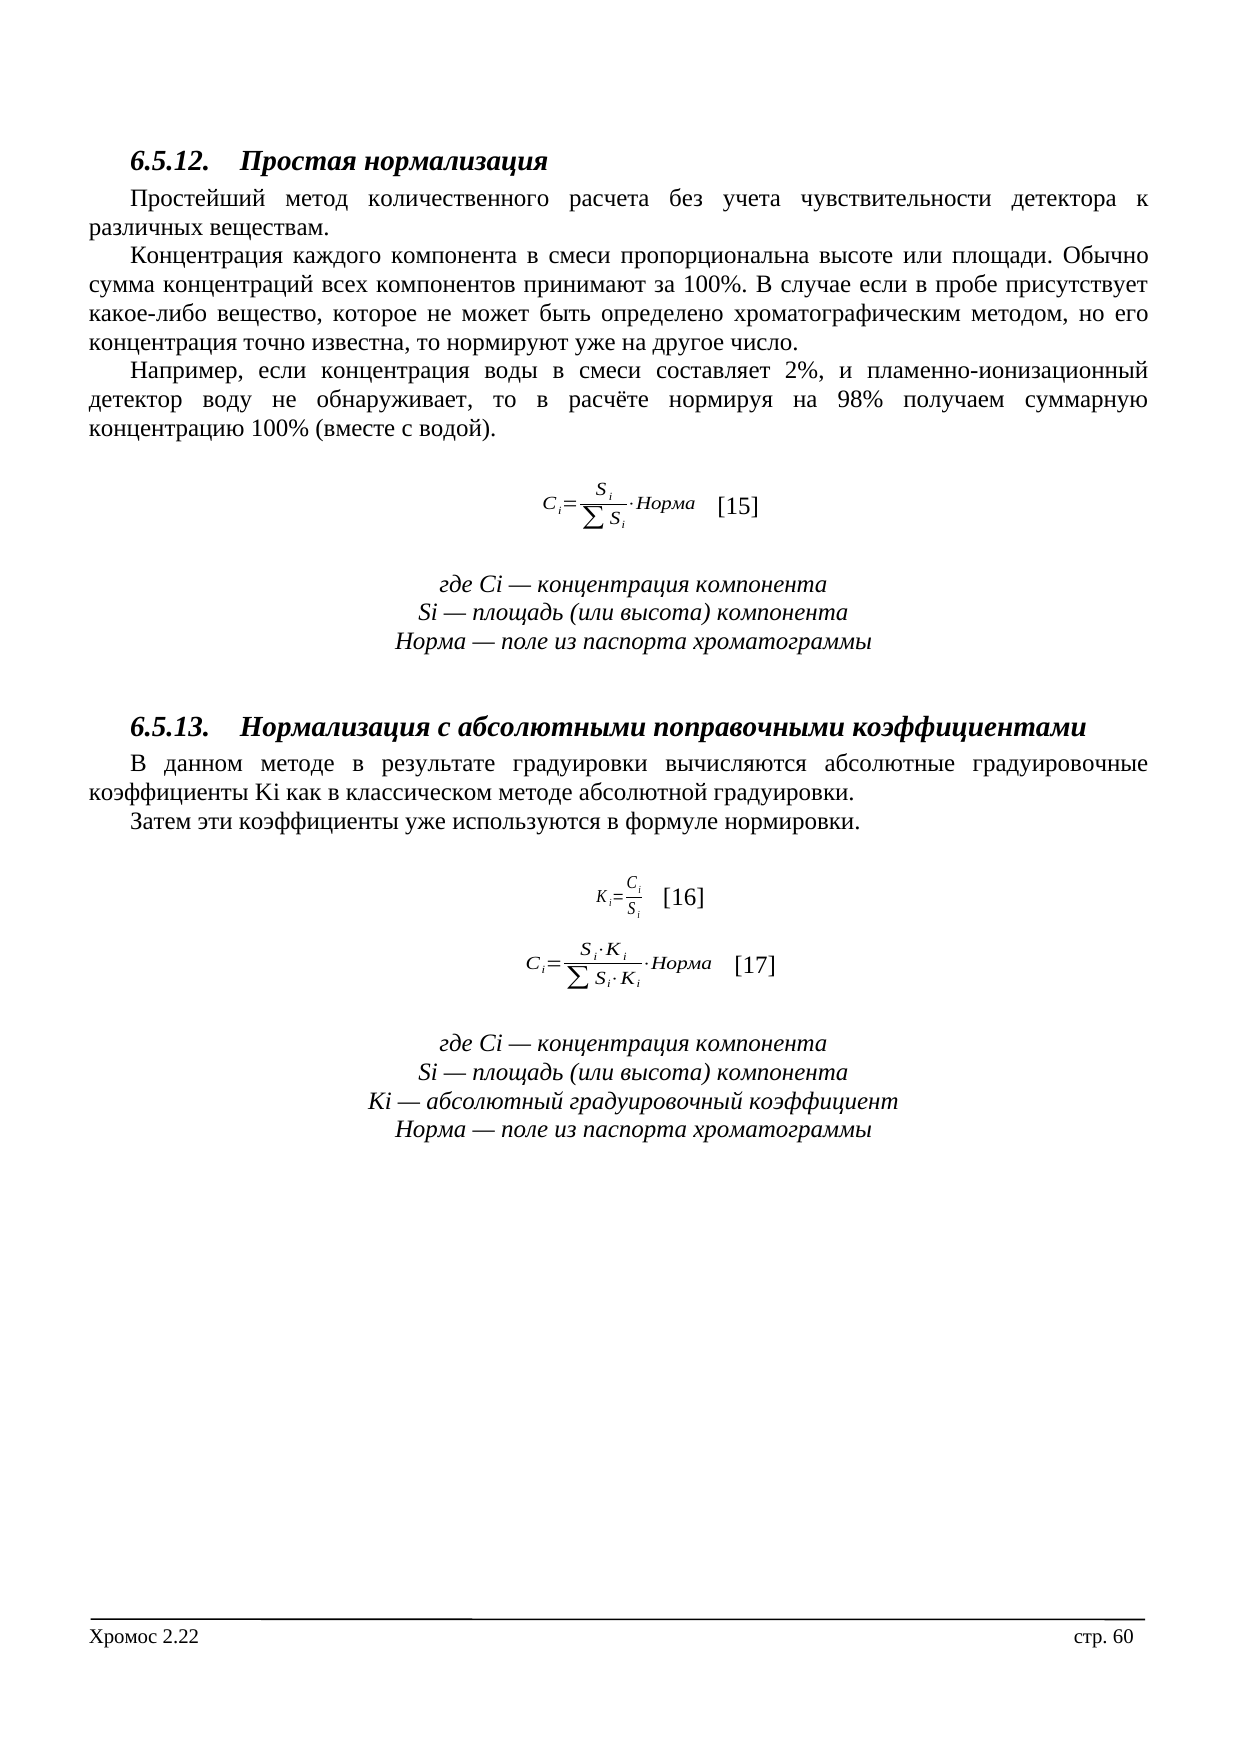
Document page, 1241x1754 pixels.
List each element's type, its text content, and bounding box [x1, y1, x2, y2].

text Si — площадь (или высота) компонента [222, 1057, 1045, 1086]
text Si — площадь (или высота) компонента [222, 597, 1045, 626]
subtitle Простая нормализация [130, 143, 1149, 177]
text Простейший метод количественного расчета без учета чувствительности детектора к различных веществам. [88, 183, 1149, 240]
text [17] [88, 930, 1149, 999]
text Например, если концентрация воды в смеси составляет 2%, и пламенно-ионизационный детектор воду не обнаруживает, то в расчёте нормируя на 98% получаем суммарную концентрацию 100% (вместе с водой). [88, 355, 1149, 442]
text Норма — поле из паспорта хроматограммы [222, 1114, 1045, 1143]
text [16] [88, 863, 1149, 930]
text Норма — поле из паспорта хроматограммы [222, 626, 1045, 655]
text Затем эти коэффициенты уже используются в формуле нормировки. [88, 806, 1149, 835]
text Ki — абсолютный градуировочный коэффициент [222, 1086, 1045, 1114]
text где Ci — концентрация компонента [222, 1028, 1045, 1057]
text где Ci — концентрация компонента [222, 569, 1045, 597]
text В данном методе в результате градуировки вычисляются абсолютные градуировочные коэффициенты Ki как в классическом методе абсолютной градуировки. [88, 748, 1149, 806]
text [15] [88, 470, 1149, 540]
subtitle Нормализация с абсолютными поправочными коэффициентами [130, 709, 1149, 742]
text Концентрация каждого компонента в смеси пропорциональна высоте или площади. Обычно сумма концентраций всех компонентов принимают за 100%. В случае если в пробе присутствует какое-либо вещество, которое не может быть определено хроматографическим методом, но его концентрация точно известна, то нормируют уже на другое число. [88, 240, 1149, 355]
